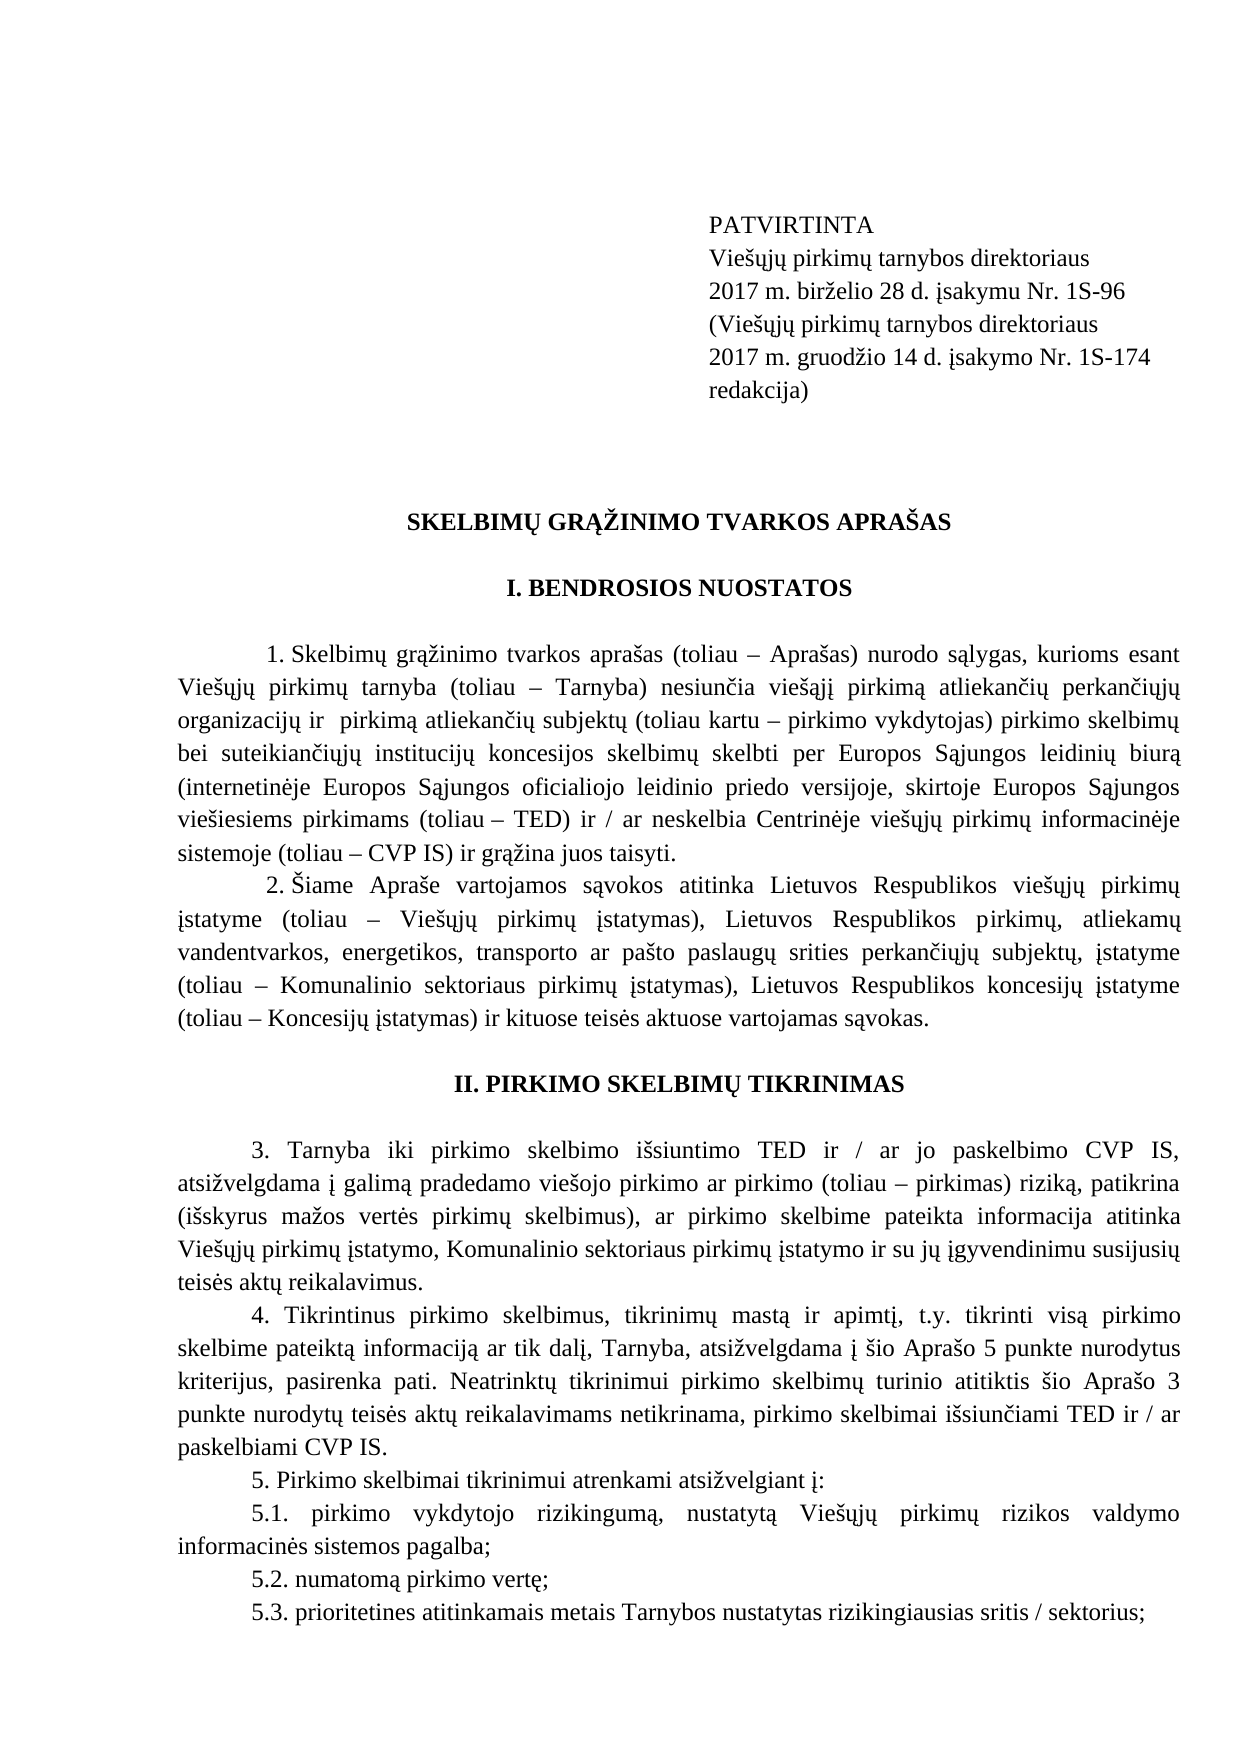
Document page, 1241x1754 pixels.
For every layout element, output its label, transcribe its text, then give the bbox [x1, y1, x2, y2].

text 4. Tikrintinus pirkimo skelbimus, tikrinimų mastą ir apimtį, t.y. tikrinti visą pirkimo skelbime pateiktą informaciją ar tik dalį, Tarnyba, atsižvelgdama į šio Aprašo 5 punkte nurodytus kriterijus, pasirenka pati. Neatrinktų tikrinimui pirkimo skelbimų turinio atitiktis šio Aprašo 3 punkte nurodytų teisės aktų reikalavimams netikrinama, pirkimo skelbimai išsiunčiami TED ir / ar paskelbiami CVP IS. [177, 1300, 1181, 1461]
text 5. Pirkimo skelbimai tikrinimui atrenkami atsižvelgiant į: [177, 1465, 1181, 1494]
text 5.1. pirkimo vykdytojo rizikingumą, nustatytą Viešųjų pirkimų rizikos valdymo informacinės sistemos pagalba; [177, 1498, 1181, 1560]
text PATVIRTINTA [709, 210, 1181, 239]
text 3. Tarnyba iki pirkimo skelbimo išsiuntimo TED ir / ar jo paskelbimo CVP IS, atsižvelgdama į galimą pradedamo viešojo pirkimo ar pirkimo (toliau – pirkimas) riziką, patikrina (išskyrus mažos vertės pirkimų skelbimus), ar pirkimo skelbime pateikta informacija atitinka Viešųjų pirkimų įstatymo, Komunalinio sektoriaus pirkimų įstatymo ir su jų įgyvendinimu susijusių teisės aktų reikalavimus. [177, 1135, 1181, 1296]
text 2. Šiame Apraše vartojamos sąvokos atitinka Lietuvos Respublikos viešųjų pirkimų įstatyme (toliau – Viešųjų pirkimų įstatymas), Lietuvos Respublikos pirkimų, atliekamų vandentvarkos, energetikos, transporto ar pašto paslaugų srities perkančiųjų subjektų, įstatyme (toliau – Komunalinio sektoriaus pirkimų įstatymas), Lietuvos Respublikos koncesijų įstatyme (toliau – Koncesijų įstatymas) ir kituose teisės aktuose vartojamas sąvokas. [177, 871, 1181, 1031]
text SKELBIMŲ GRĄŽINIMO TVARKOS APRAŠAS [177, 507, 1181, 536]
text 5.2. numatomą pirkimo vertę; [177, 1564, 1181, 1593]
text 1. Skelbimų grąžinimo tvarkos aprašas (toliau – Aprašas) nurodo sąlygas, kurioms esant Viešųjų pirkimų tarnyba (toliau – Tarnyba) nesiunčia viešąjį pirkimą atliekančių perkančiųjų organizacijų ir pirkimą atliekančių subjektų (toliau kartu – pirkimo vykdytojas) pirkimo skelbimų bei suteikiančiųjų institucijų koncesijos skelbimų skelbti per Europos Sąjungos leidinių biurą (internetinėje Europos Sąjungos oficialiojo leidinio priedo versijoje, skirtoje Europos Sąjungos viešiesiems pirkimams (toliau – TED) ir / ar neskelbia Centrinėje viešųjų pirkimų informacinėje sistemoje (toliau – CVP IS) ir grąžina juos taisyti. [177, 639, 1181, 866]
text I. BENDROSIOS NUOSTATOS [177, 573, 1181, 602]
text Viešųjų pirkimų tarnybos direktoriaus [709, 243, 1181, 272]
text (Viešųjų pirkimų tarnybos direktoriaus [709, 309, 1181, 338]
text II. PIRKIMO SKELBIMŲ TIKRINIMAS [177, 1069, 1181, 1097]
text 2017 m. gruodžio 14 d. įsakymo Nr. 1S-174 redakcija) [709, 342, 1181, 404]
text 5.3. prioritetines atitinkamais metais Tarnybos nustatytas rizikingiausias sritis / sektorius; [177, 1597, 1181, 1626]
text 2017 m. birželio 28 d. įsakymu Nr. 1S-96 [709, 276, 1181, 305]
